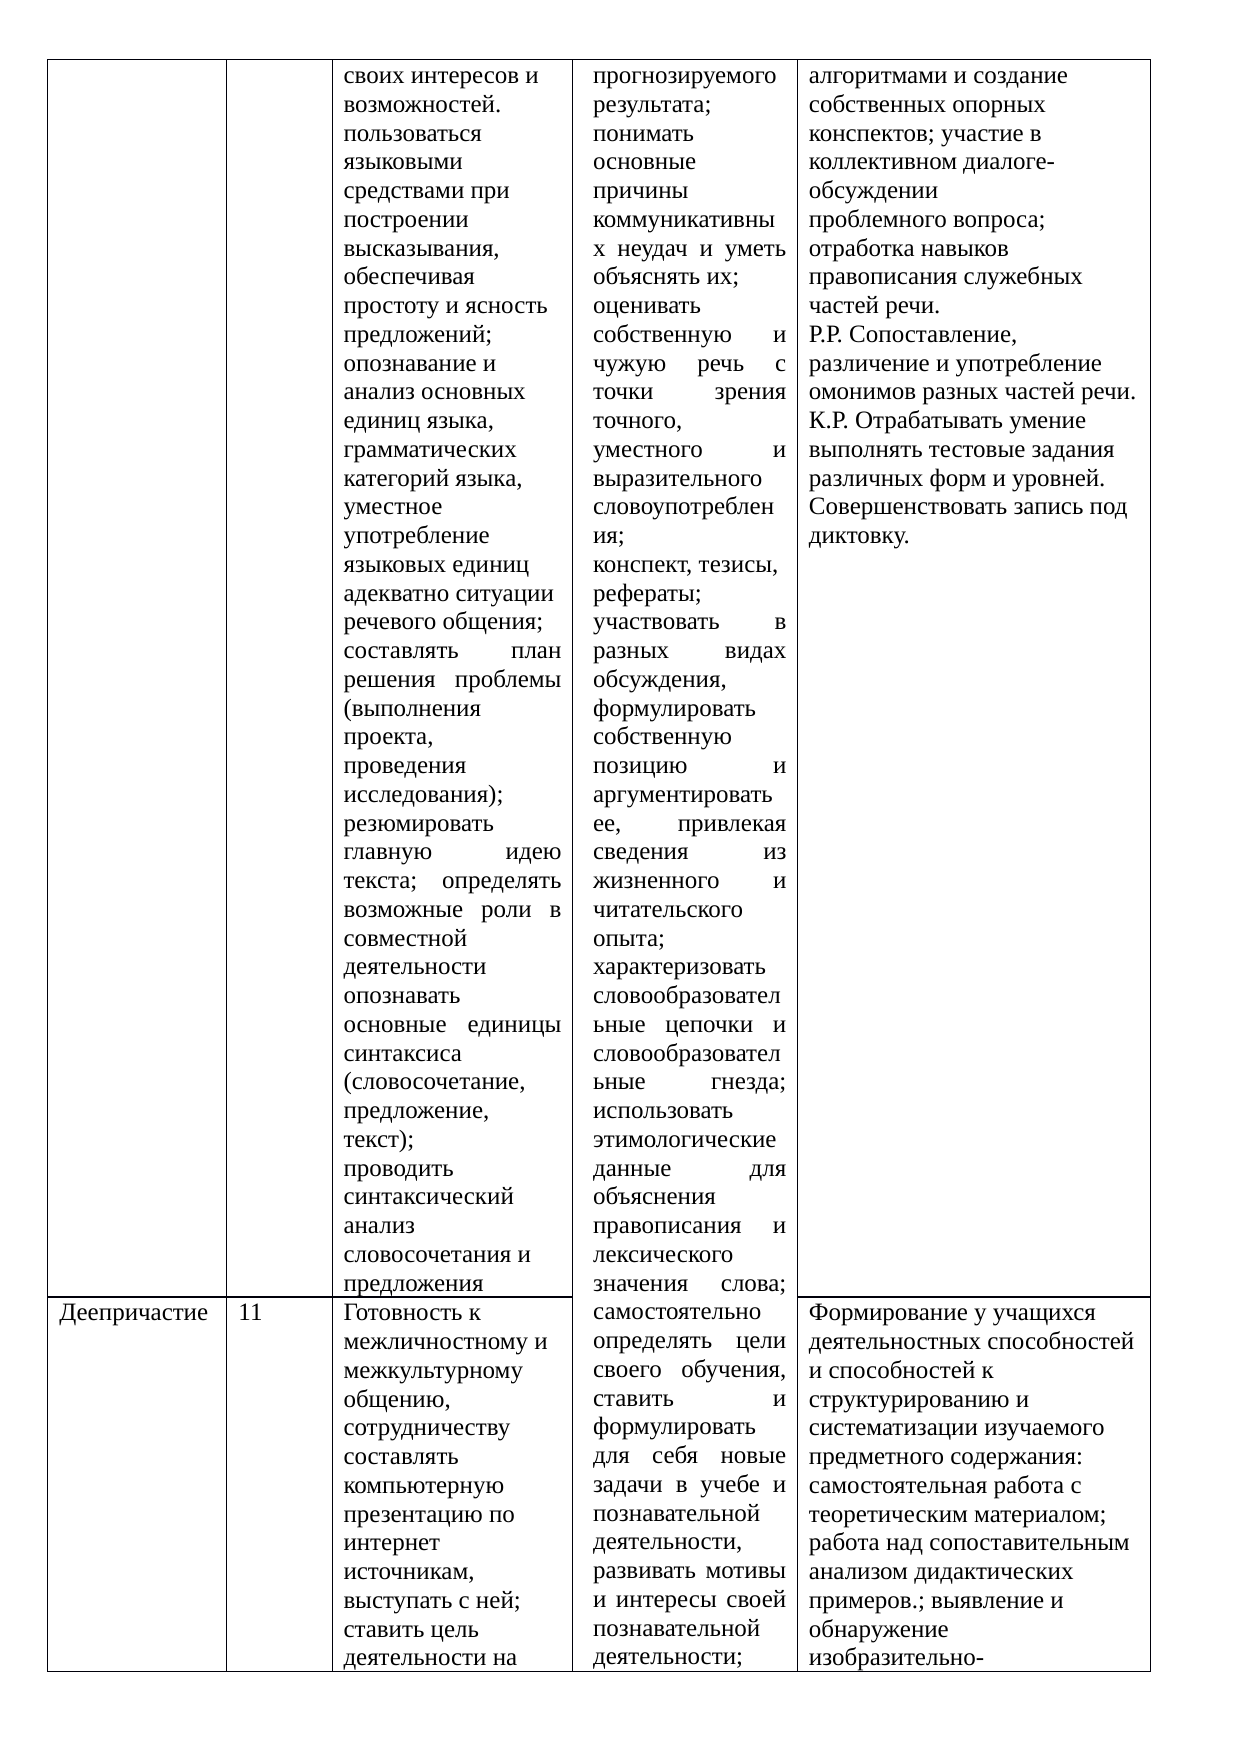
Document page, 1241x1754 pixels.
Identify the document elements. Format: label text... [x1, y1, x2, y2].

table_cell своих интересов и возможностей. пользоваться языковыми средствами при построении высказывания, обеспечивая простоту и ясность предложений; опознавание и анализ основных единиц языка, грамматических категорий языка, уместное употребление языковых единиц адекватно ситуации речевого общения; составлять план решения проблемы (выполнения проекта, проведения исследования); резюмировать главную идею текста; определять возможные роли в совместной деятельности опознавать основные единицы синтаксиса (словосочетание, предложение, текст); проводить синтаксический анализ словосочетания и предложения [333, 60, 572, 1296]
table_cell Формирование у учащихся деятельностных способностей и способностей к структурированию и систематизации изучаемого предметного содержания: самостоятельная работа с теоретическим материалом; работа над сопоставительным анализом дидактических примеров.; выявление и обнаружение изобразительно- [798, 1298, 1150, 1671]
table_cell Деепричастие [48, 1298, 226, 1671]
table_cell [48, 60, 226, 1296]
table_cell Готовность к межличностному и межкультурному общению, сотрудничеству составлять компьютерную презентацию по интернет источникам, выступать с ней; ставить цель деятельности на [333, 1298, 572, 1671]
table_cell прогнозируемого результата; понимать основные причины коммуникативных неудач и уметь объяснять их; оценивать собственную и чужую речь с точки зрения точного, уместного и выразительного словоупотребления; конспект, тезисы, рефераты; участвовать в разных видах обсуждения, формулировать собственную позицию и аргументировать ее, привлекая сведения из жизненного и читательского опыта; характеризовать словообразовательные цепочки и словообразовательные гнезда; использовать этимологические данные для объяснения правописания и лексического значения слова; самостоятельно определять цели своего обучения, ставить и формулировать для себя новые задачи в учебе и познавательной деятельности, развивать мотивы и интересы своей познавательной деятельности; [573, 60, 797, 1671]
table_cell алгоритмами и создание собственных опорных конспектов; участие в коллективном диалоге-обсуждении проблемного вопроса; отработка навыков правописания служебных частей речи. Р.Р. Сопоставление, различение и употребление омонимов разных частей речи. К.Р. Отрабатывать умение выполнять тестовые задания различных форм и уровней. Совершенствовать запись под диктовку. [798, 60, 1150, 1296]
table_cell 11 [227, 1298, 332, 1671]
table_cell [227, 60, 332, 1296]
